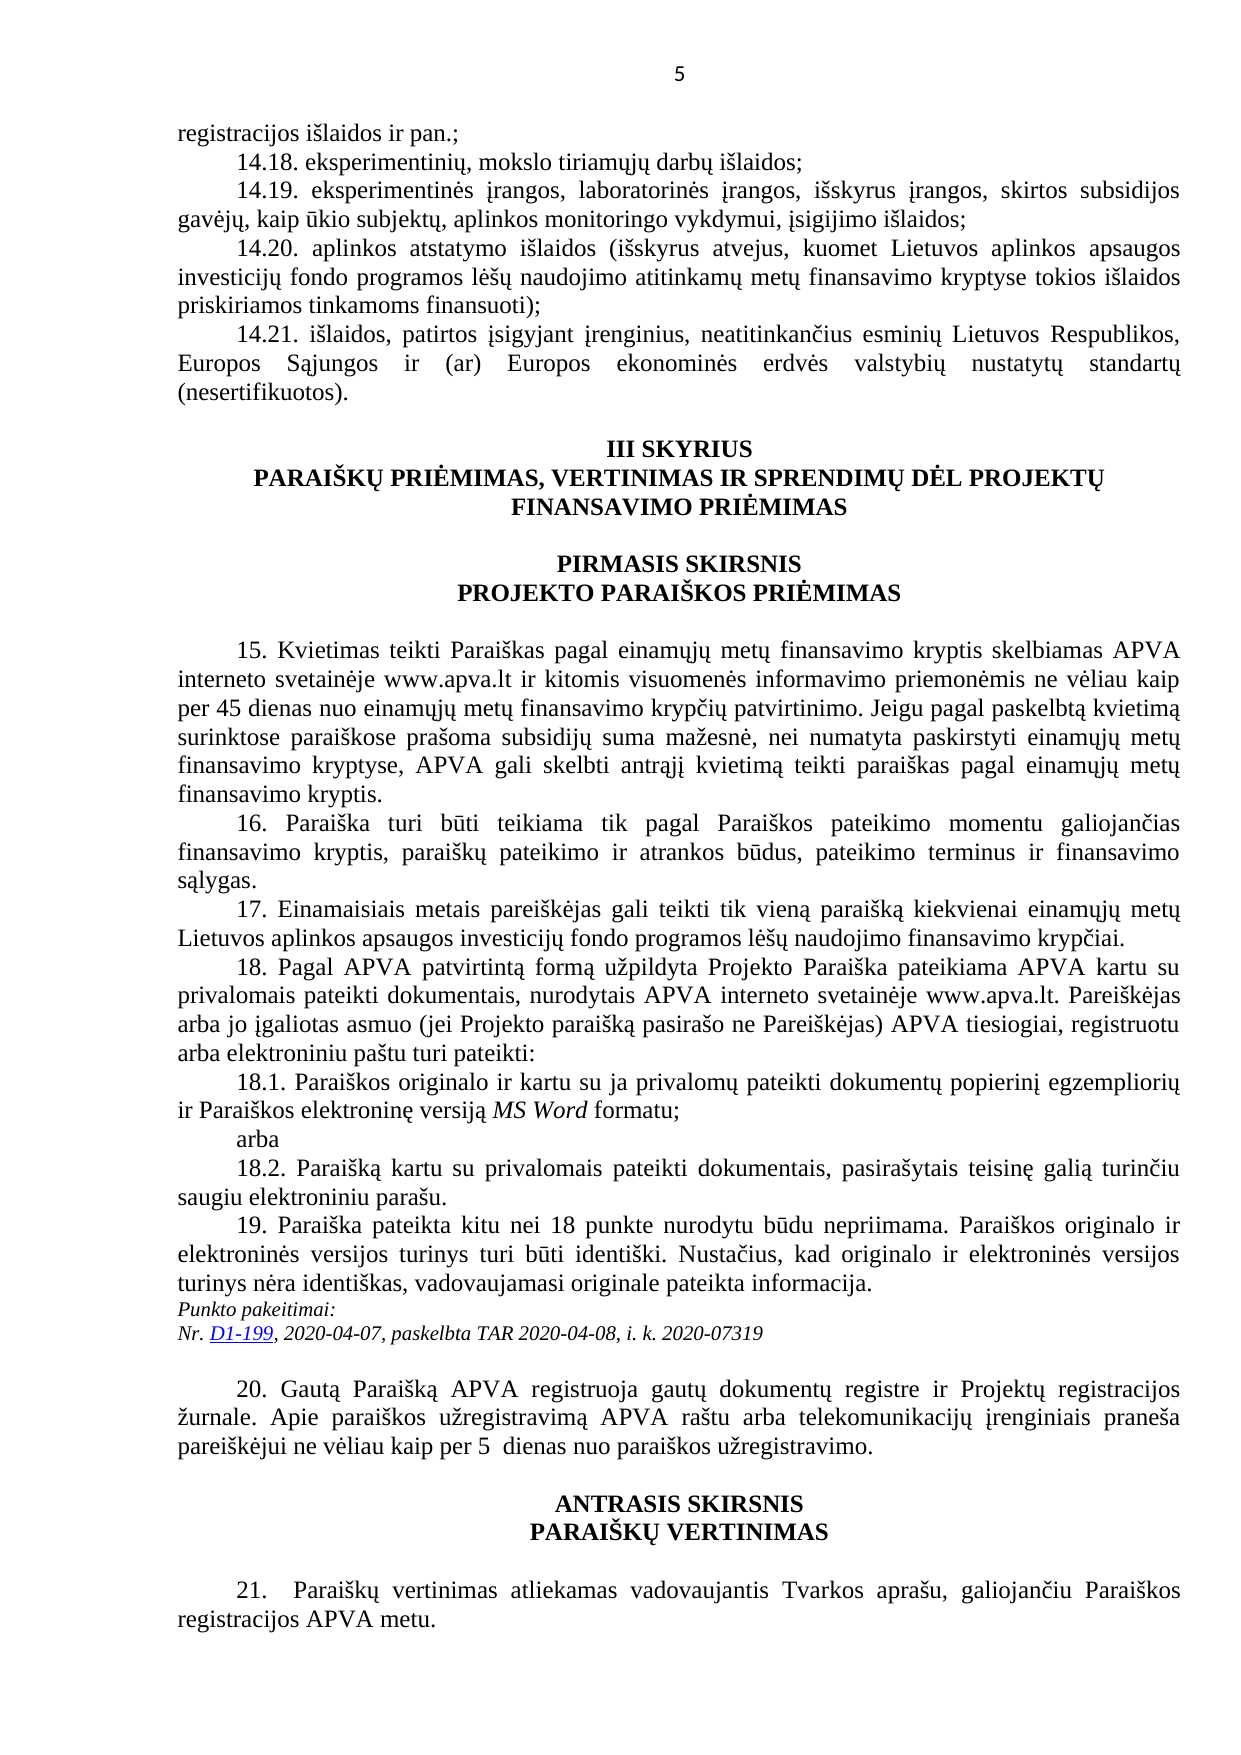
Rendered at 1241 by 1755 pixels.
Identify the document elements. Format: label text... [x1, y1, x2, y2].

text ANTRASIS SKIRSNIS [177, 1489, 1181, 1517]
text III SKYRIUS [177, 434, 1181, 463]
text arba [177, 1124, 1181, 1153]
text PARAIŠKŲ PRIĖMIMAS, VERTINIMAS IR SPRENDIMŲ DĖL PROJEKTŲ FINANSAVIMO PRIĖMIMAS [177, 463, 1181, 521]
text 16. Paraiška turi būti teikiama tik pagal Paraiškos pateikimo momentu galiojančias finansavimo kryptis, paraiškų pateikimo ir atrankos būdus, pateikimo terminus ir finansavimo sąlygas. [177, 808, 1181, 894]
text PROJEKTO PARAIŠKOS PRIĖMIMAS [177, 578, 1181, 607]
text 18.1. Paraiškos originalo ir kartu su ja privalomų pateikti dokumentų popierinį egzempliorių ir Paraiškos elektroninę versiją MS Word formatu; [177, 1067, 1181, 1124]
text 14.18. eksperimentinių, mokslo tiriamųjų darbų išlaidos; [177, 147, 1181, 176]
text Nr. D1-199, 2020-04-07, paskelbta TAR 2020-04-08, i. k. 2020-07319 [177, 1321, 1181, 1345]
text 14.19. eksperimentinės įrangos, laboratorinės įrangos, išskyrus įrangos, skirtos subsidijos gavėjų, kaip ūkio subjektų, aplinkos monitoringo vykdymui, įsigijimo išlaidos; [177, 176, 1181, 233]
text 18.2. Paraišką kartu su privalomais pateikti dokumentais, pasirašytais teisinę galią turinčiu saugiu elektroniniu parašu. [177, 1153, 1181, 1211]
text registracijos išlaidos ir pan.; [177, 118, 1181, 147]
text 14.20. aplinkos atstatymo išlaidos (išskyrus atvejus, kuomet Lietuvos aplinkos apsaugos investicijų fondo programos lėšų naudojimo atitinkamų metų finansavimo kryptyse tokios išlaidos priskiriamos tinkamoms finansuoti); [177, 233, 1181, 319]
text PIRMASIS SKIRSNIS [177, 549, 1181, 578]
text 15. Kvietimas teikti Paraiškas pagal einamųjų metų finansavimo kryptis skelbiamas APVA interneto svetainėje www.apva.lt ir kitomis visuomenės informavimo priemonėmis ne vėliau kaip per 45 dienas nuo einamųjų metų finansavimo krypčių patvirtinimo. Jeigu pagal paskelbtą kvietimą surinktose paraiškose prašoma subsidijų suma mažesnė, nei numatyta paskirstyti einamųjų metų finansavimo kryptyse, APVA gali skelbti antrąjį kvietimą teikti paraiškas pagal einamųjų metų finansavimo kryptis. [177, 636, 1181, 808]
text 14.21. išlaidos, patirtos įsigyjant įrenginius, neatitinkančius esminių Lietuvos Respublikos, Europos Sąjungos ir (ar) Europos ekonominės erdvės valstybių nustatytų standartų (nesertifikuotos). [177, 319, 1181, 406]
text PARAIŠKŲ VERTINIMAS [177, 1517, 1181, 1546]
text 17. Einamaisiais metais pareiškėjas gali teikti tik vieną paraišką kiekvienai einamųjų metų Lietuvos aplinkos apsaugos investicijų fondo programos lėšų naudojimo finansavimo krypčiai. [177, 894, 1181, 952]
text 19. Paraiška pateikta kitu nei 18 punkte nurodytu būdu nepriimama. Paraiškos originalo ir elektroninės versijos turinys turi būti identiški. Nustačius, kad originalo ir elektroninės versijos turinys nėra identiškas, vadovaujamasi originale pateikta informacija. [177, 1211, 1181, 1297]
text 18. Pagal APVA patvirtintą formą užpildyta Projekto Paraiška pateikiama APVA kartu su privalomais pateikti dokumentais, nurodytais APVA interneto svetainėje www.apva.lt. Pareiškėjas arba jo įgaliotas asmuo (jei Projekto paraišką pasirašo ne Pareiškėjas) APVA tiesiogiai, registruotu arba elektroniniu paštu turi pateikti: [177, 952, 1181, 1067]
text 20. Gautą Paraišką APVA registruoja gautų dokumentų registre ir Projektų registracijos žurnale. Apie paraiškos užregistravimą APVA raštu arba telekomunikacijų įrenginiais praneša pareiškėjui ne vėliau kaip per 5 dienas nuo paraiškos užregistravimo. [177, 1374, 1181, 1460]
text Punkto pakeitimai: [177, 1297, 1181, 1321]
text 21. Paraiškų vertinimas atliekamas vadovaujantis Tvarkos aprašu, galiojančiu Paraiškos registracijos APVA metu. [177, 1575, 1181, 1632]
